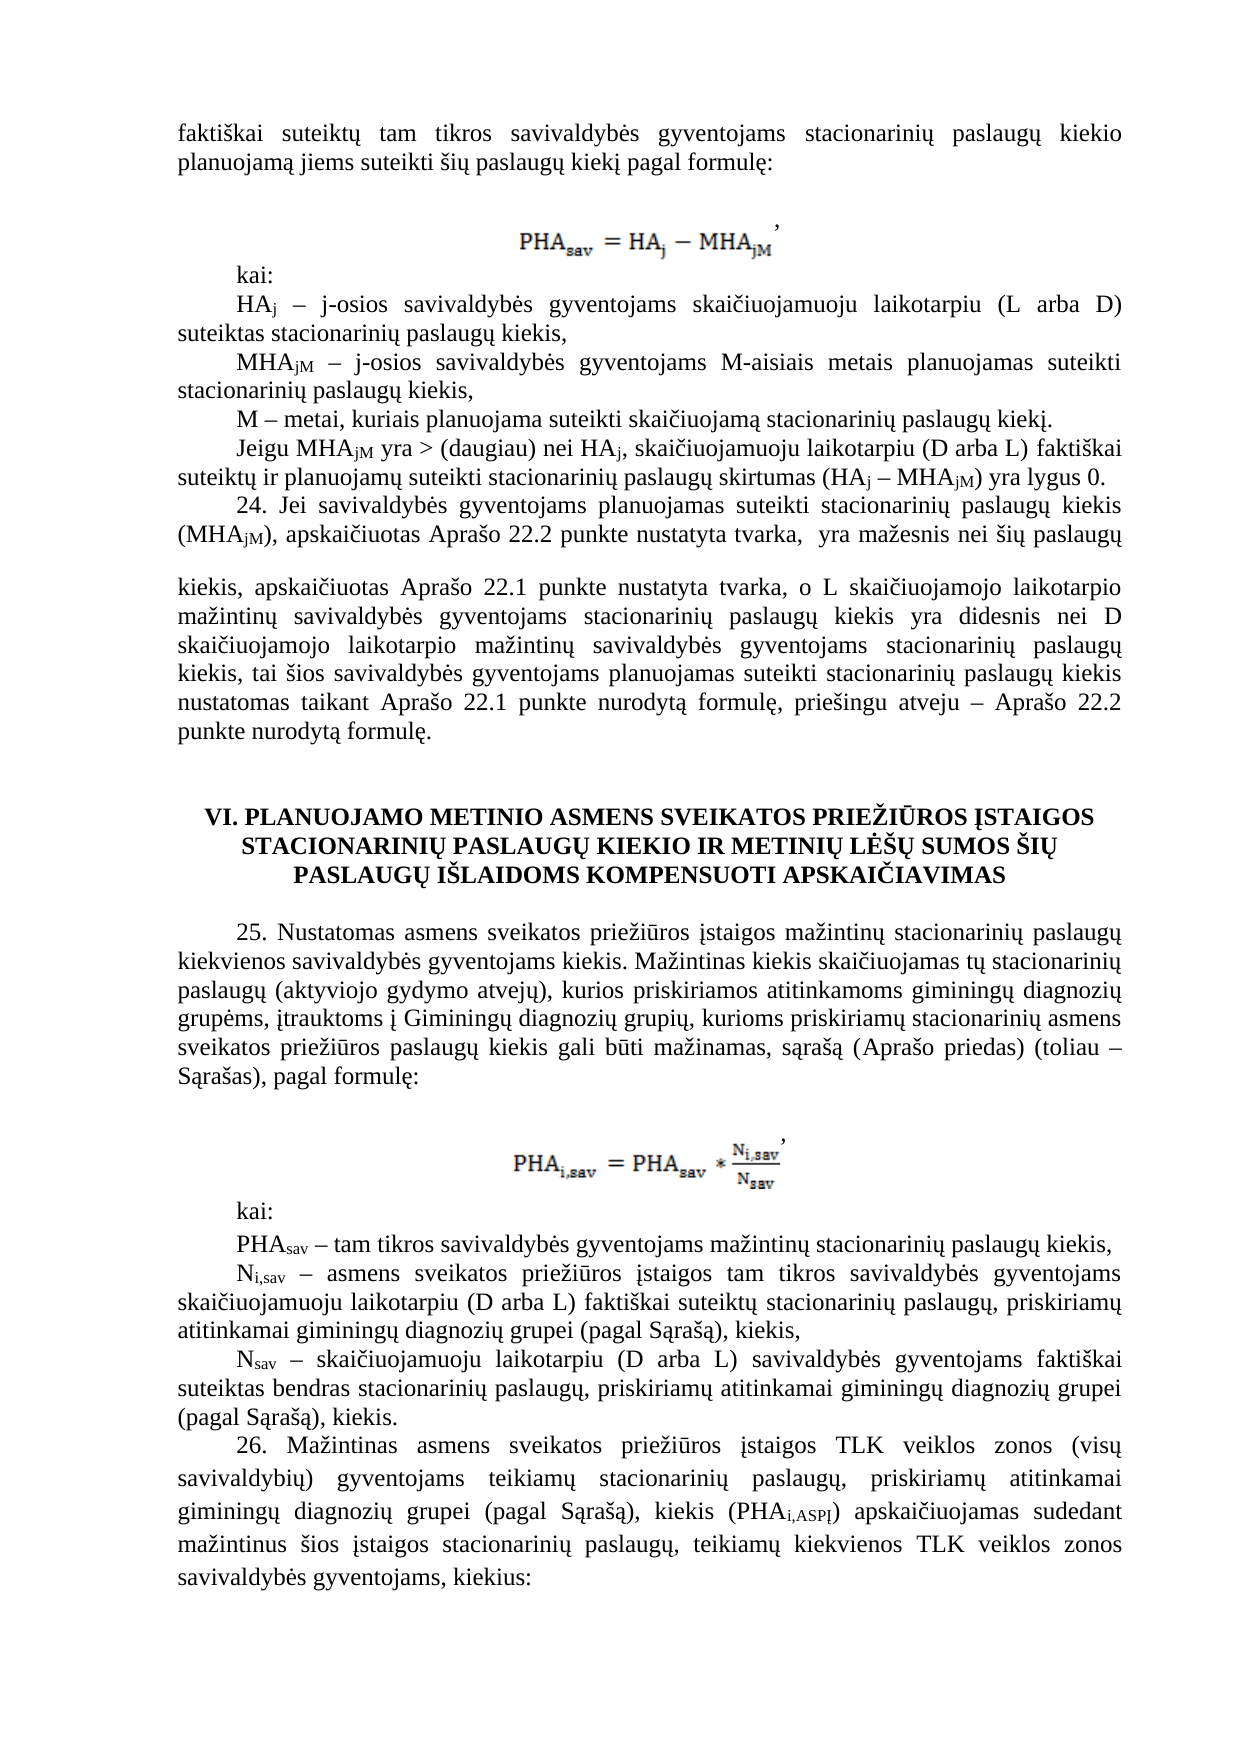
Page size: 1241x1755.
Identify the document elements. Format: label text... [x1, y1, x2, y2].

text Jeigu MHAjM yra > (daugiau) nei HAj, skaičiuojamuoju laikotarpiu (D arba L) faktiškai suteiktų ir planuojamų suteikti stacionarinių paslaugų skirtumas (HAj – MHAjM) yra lygus 0. [177, 433, 1122, 491]
text M – metai, kuriais planuojama suteikti skaičiuojamą stacionarinių paslaugų kiekį. [177, 404, 1122, 433]
text Ni,sav – asmens sveikatos priežiūros įstaigos tam tikros savivaldybės gyventojams skaičiuojamuoju laikotarpiu (D arba L) faktiškai suteiktų stacionarinių paslaugų, priskiriamų atitinkamai giminingų diagnozių grupei (pagal Sąrašą), kiekis, [177, 1258, 1122, 1344]
text VI. PLANUOJAMO METINIO ASMENS SVEIKATOS PRIEŽIŪROS ĮSTAIGOS STACIONARINIŲ PASLAUGŲ KIEKIO IR METINIŲ LĖŠŲ SUMOS ŠIŲ PASLAUGŲ IŠLAIDOMS KOMPENSUOTI APSKAIČIAVIMAS [177, 802, 1122, 888]
text faktiškai suteiktų tam tikros savivaldybės gyventojams stacionarinių paslaugų kiekio planuojamą jiems suteikti šių paslaugų kiekį pagal formulę: [177, 118, 1122, 176]
text PHAsav – tam tikros savivaldybės gyventojams mažintinų stacionarinių paslaugų kiekis, [177, 1229, 1122, 1258]
text (formulė), [177, 1118, 1122, 1189]
text Nsav – skaičiuojamuoju laikotarpiu (D arba L) savivaldybės gyventojams faktiškai suteiktas bendras stacionarinių paslaugų, priskiriamų atitinkamai giminingų diagnozių grupei (pagal Sąrašą), kiekis. [177, 1344, 1122, 1430]
text 25. Nustatomas asmens sveikatos priežiūros įstaigos mažintinų stacionarinių paslaugų kiekvienos savivaldybės gyventojams kiekis. Mažintinas kiekis skaičiuojamas tų stacionarinių paslaugų (aktyviojo gydymo atvejų), kurios priskiriamos atitinkamoms giminingų diagnozių grupėms, įtrauktoms į Giminingų diagnozių grupių, kurioms priskiriamų stacionarinių asmens sveikatos priežiūros paslaugų kiekis gali būti mažinamas, sąrašą (Aprašo priedas) (toliau – Sąrašas), pagal formulę: [177, 917, 1122, 1090]
text 26. Mažintinas asmens sveikatos priežiūros įstaigos TLK veiklos zonos (visų savivaldybių) gyventojams teikiamų stacionarinių paslaugų, priskiriamų atitinkamai giminingų diagnozių grupei (pagal Sąrašą), kiekis (PHAi,ASPĮ) apskaičiuojamas sudedant mažintinus šios įstaigos stacionarinių paslaugų, teikiamų kiekvienos TLK veiklos zonos savivaldybės gyventojams, kiekius: [177, 1430, 1122, 1591]
text kai: [177, 1196, 1122, 1225]
text HAj – j-osios savivaldybės gyventojams skaičiuojamuoju laikotarpiu (L arba D) suteiktas stacionarinių paslaugų kiekis, [177, 289, 1122, 347]
text PHAsav=HAj – MHAjM, [177, 204, 1122, 261]
text kai: [177, 261, 1122, 289]
text 24. Jei savivaldybės gyventojams planuojamas suteikti stacionarinių paslaugų kiekis (MHAjM), apskaičiuotas Aprašo 22.2 punkte nustatyta tvarka, yra mažesnis nei šių paslaugų kiekis, apskaičiuotas Aprašo 22.1 punkte nustatyta tvarka, o L skaičiuojamojo laikotarpio mažintinų savivaldybės gyventojams stacionarinių paslaugų kiekis yra didesnis nei D skaičiuojamojo laikotarpio mažintinų savivaldybės gyventojams stacionarinių paslaugų kiekis, tai šios savivaldybės gyventojams planuojamas suteikti stacionarinių paslaugų kiekis nustatomas taikant Aprašo 22.1 punkte nurodytą formulę, priešingu atveju – Aprašo 22.2 punkte nurodytą formulę. [177, 491, 1122, 745]
text MHAjM – j-osios savivaldybės gyventojams M-aisiais metais planuojamas suteikti stacionarinių paslaugų kiekis, [177, 347, 1122, 404]
